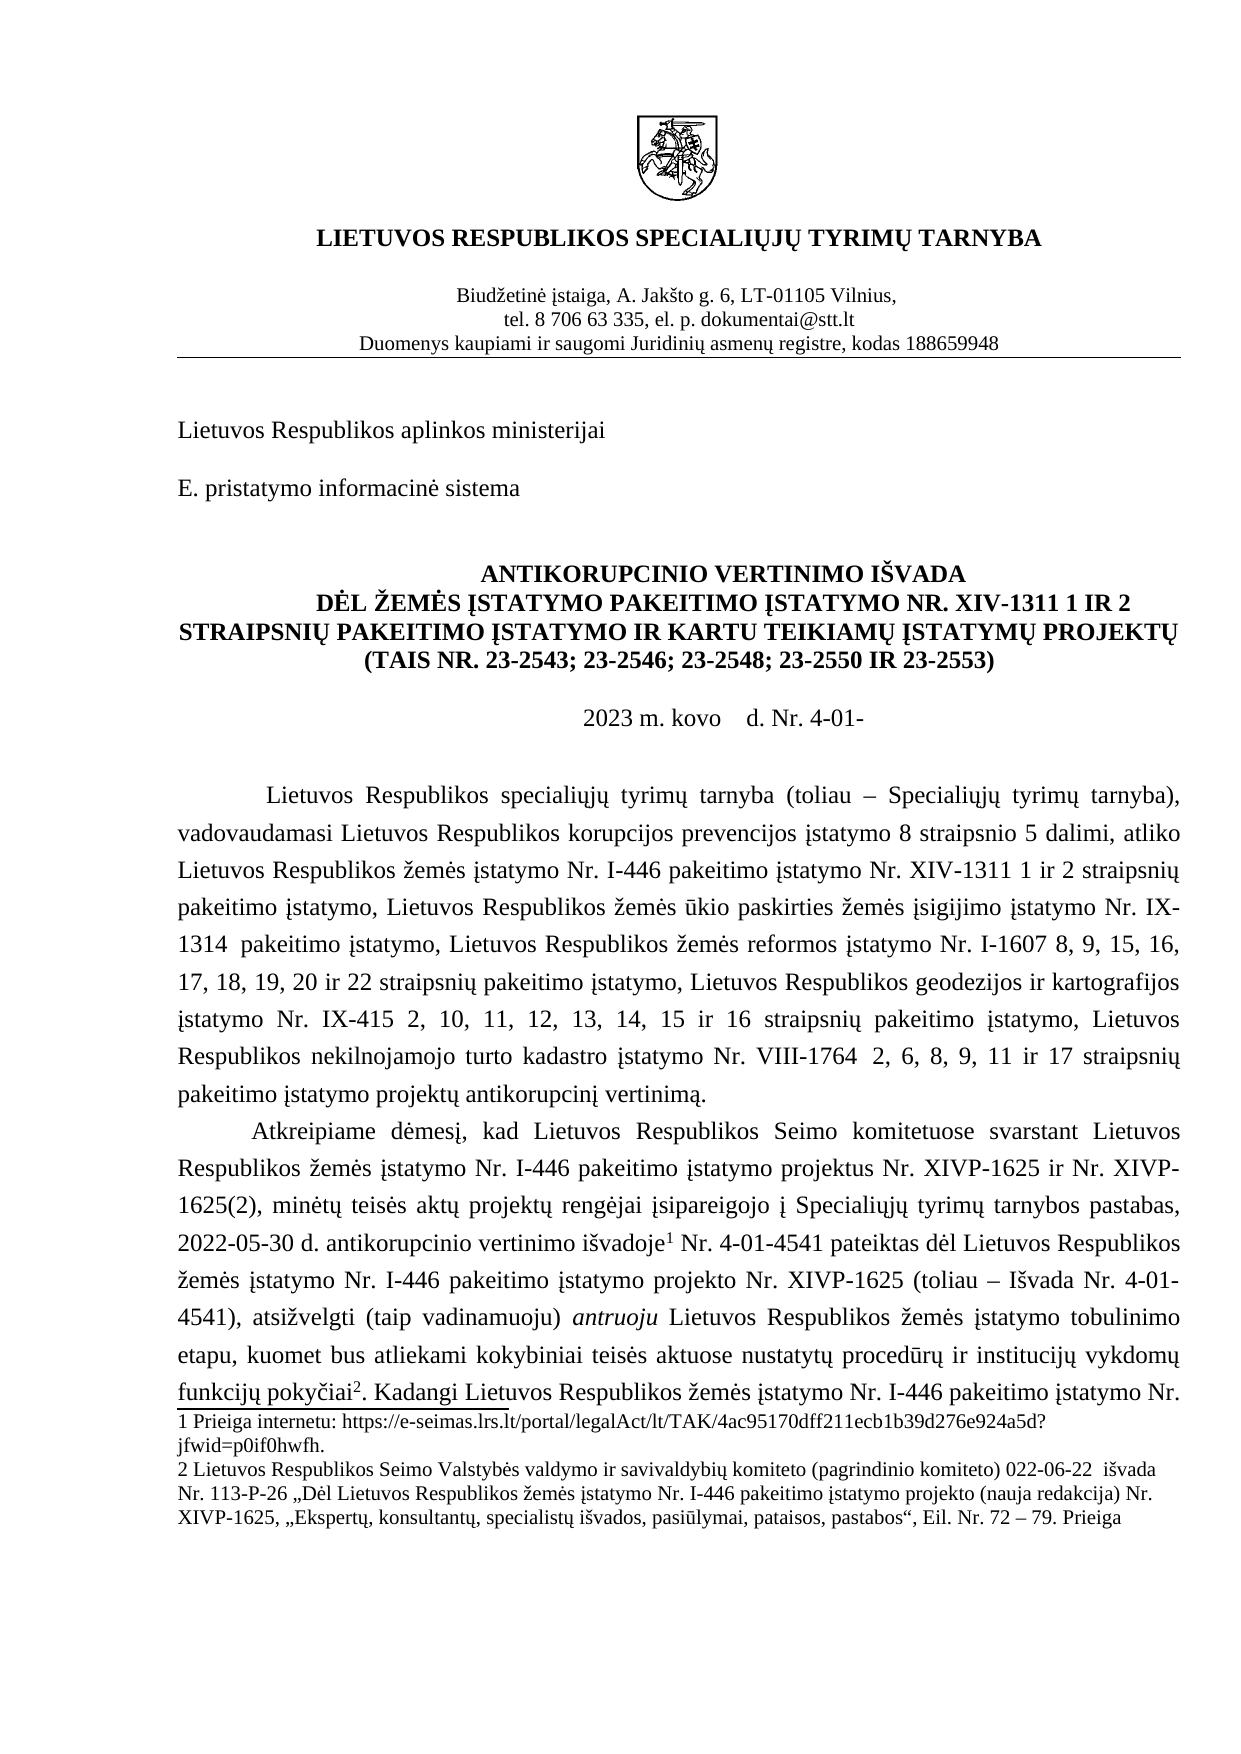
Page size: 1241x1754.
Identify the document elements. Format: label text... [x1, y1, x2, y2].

table_cell [767, 444, 1180, 502]
table_header [767, 387, 1180, 444]
text ANTIKORUPCINIO VERTINIMO IŠVADA [177, 559, 1181, 588]
table_cell [708, 444, 767, 502]
text Lietuvos Respublikos Seimo Valstybės valdymo ir savivaldybių komiteto (pagrindinio komiteto) 022-06-22 išvada Nr. 113-P-26 „Dėl Lietuvos Respublikos žemės įstatymo Nr. I-446 pakeitimo įstatymo projekto (nauja redakcija) Nr. XIVP-1625, „Ekspertų, konsultantų, specialistų išvados, pasiūlymai, pataisos, pastabos“, Eil. Nr. 72 – 79. Prieiga [177, 1457, 1181, 1529]
text Lietuvos Respublikos specialiųjų tyrimų tarnyba (toliau – Specialiųjų tyrimų tarnyba), vadovaudamasi Lietuvos Respublikos korupcijos prevencijos įstatymo 8 straipsnio 5 dalimi, atliko Lietuvos Respublikos žemės įstatymo Nr. I-446 pakeitimo įstatymo Nr. XIV-1311 1 ir 2 straipsnių pakeitimo įstatymo, Lietuvos Respublikos žemės ūkio paskirties žemės įsigijimo įstatymo Nr. IX-1314 pakeitimo įstatymo, Lietuvos Respublikos žemės reformos įstatymo Nr. I-1607 8, 9, 15, 16, 17, 18, 19, 20 ir 22 straipsnių pakeitimo įstatymo, Lietuvos Respublikos geodezijos ir kartografijos įstatymo Nr. IX-415 2, 10, 11, 12, 13, 14, 15 ir 16 straipsnių pakeitimo įstatymo, Lietuvos Respublikos nekilnojamojo turto kadastro įstatymo Nr. VIII-1764 2, 6, 8, 9, 11 ir 17 straipsnių pakeitimo įstatymo projektų antikorupcinį vertinimą. [177, 780, 1181, 1107]
text Prieiga internetu: https://e-seimas.lrs.lt/portal/legalAct/lt/TAK/4ac95170dff211ecb1b39d276e924a5d?jfwid=p0if0hwfh. [177, 1409, 1181, 1457]
table_header Lietuvos Respublikos aplinkos ministerijai E. pristatymo informacinė sistema [177, 387, 708, 502]
table_header [708, 387, 767, 444]
text DĖL žemės įstatymo pakeitimo įstatymo Nr. XIV-1311 1 ir 2 straipsnių pakeitimo įstatymo ir kartu teikiamų įstatymų projektų (TAIS NR. 23-2543; 23-2546; 23-2548; 23-2550 ir 23-2553) [177, 588, 1181, 674]
text 2023 m. kovo d. Nr. 4-01- [177, 703, 1181, 732]
text Atkreipiame dėmesį, kad Lietuvos Respublikos Seimo komitetuose svarstant Lietuvos Respublikos žemės įstatymo Nr. I-446 pakeitimo įstatymo projektus Nr. XIVP-1625 ir Nr. XIVP-1625(2), minėtų teisės aktų projektų rengėjai įsipareigojo į Specialiųjų tyrimų tarnybos pastabas, 2022-05-30 d. antikorupcinio vertinimo išvadoje Nr. 4-01-4541 pateiktas dėl Lietuvos Respublikos žemės įstatymo Nr. I-446 pakeitimo įstatymo projekto Nr. XIVP-1625 (toliau – Išvada Nr. 4-01-4541), atsižvelgti (taip vadinamuoju) antruoju Lietuvos Respublikos žemės įstatymo tobulinimo etapu, kuomet bus atliekami kokybiniai teisės aktuose nustatytų procedūrų ir institucijų vykdomų funkcijų pokyčiai. Kadangi Lietuvos Respublikos žemės įstatymo Nr. I-446 pakeitimo įstatymo Nr. [177, 1116, 1181, 1406]
